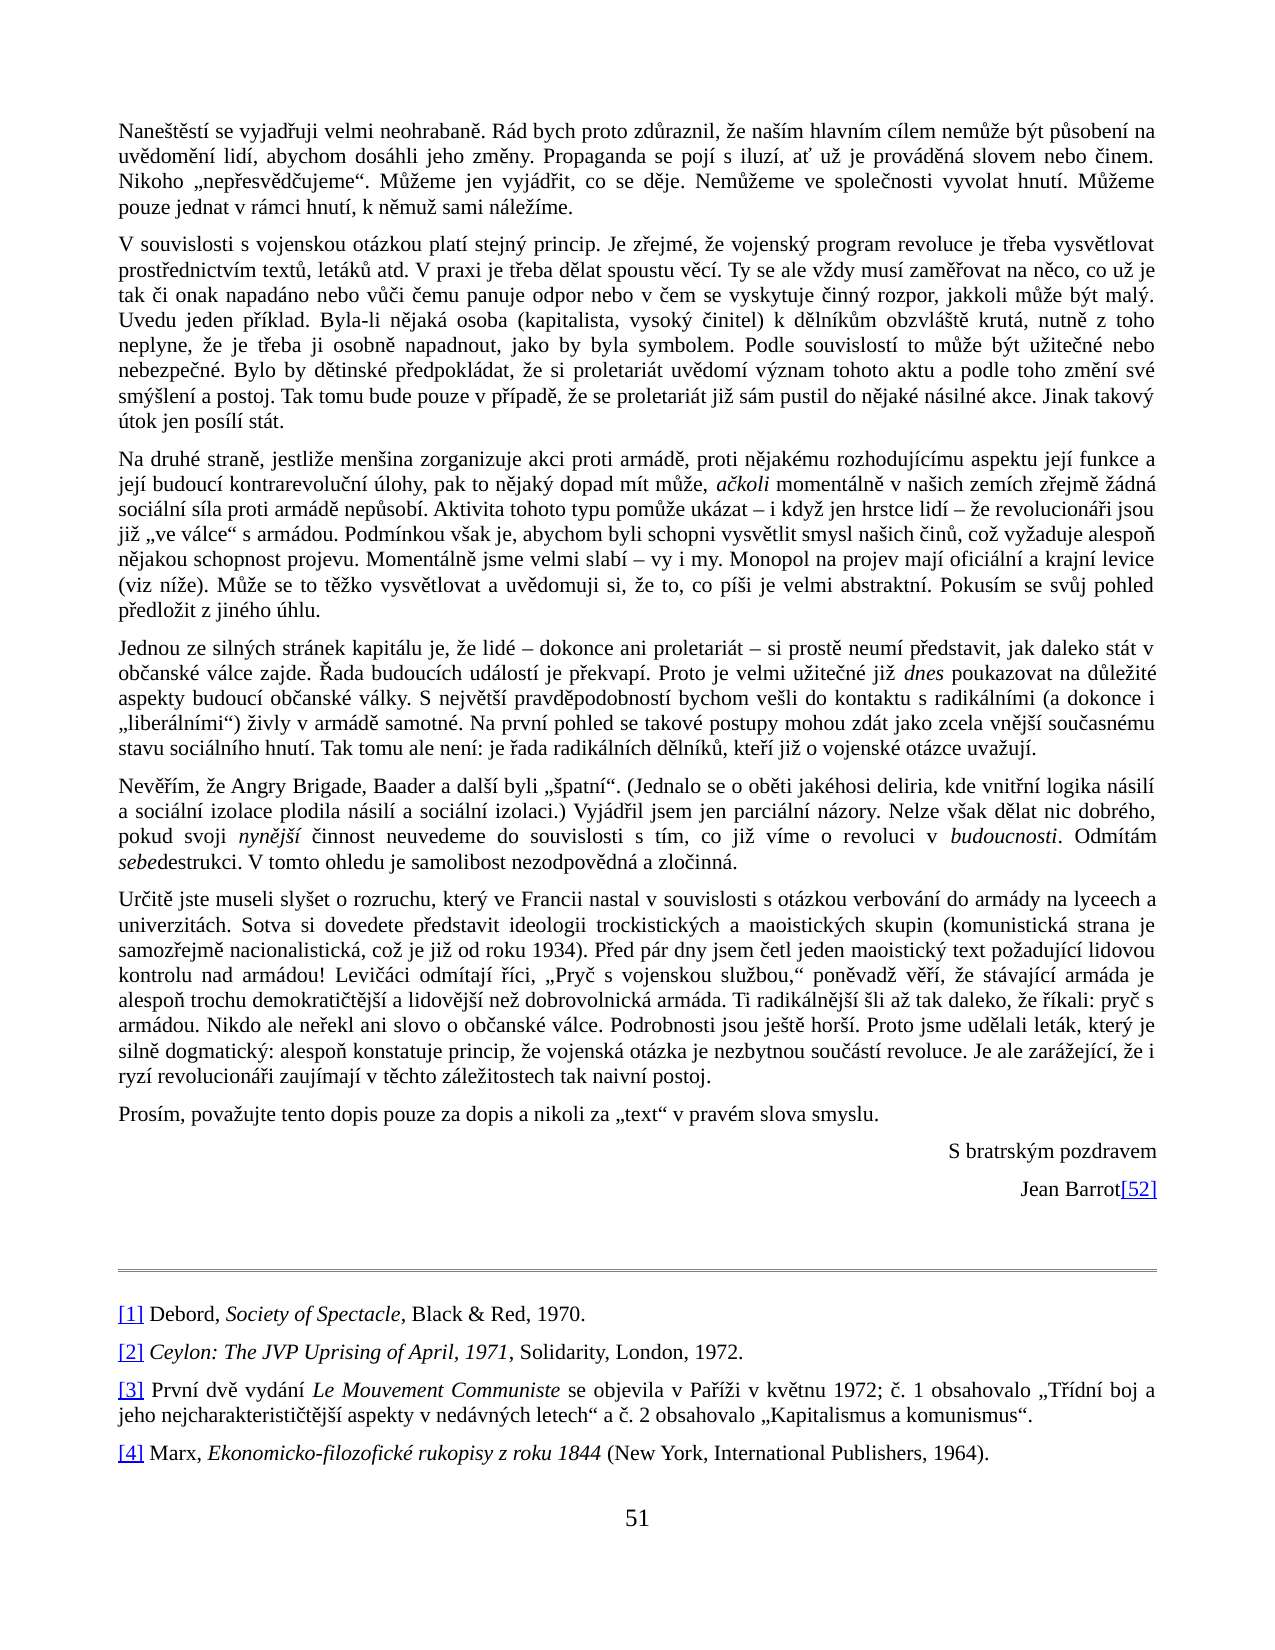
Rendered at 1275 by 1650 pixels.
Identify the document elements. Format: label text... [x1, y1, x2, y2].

text [2] Ceylon: The JVP Uprising of April, 1971, Solidarity, London, 1972. [118, 1339, 1157, 1364]
text Naneštěstí se vyjadřuji velmi neohrabaně. Rád bych proto zdůraznil, že naším hlavním cílem nemůže být působení na uvědomění lidí, abychom dosáhli jeho změny. Propaganda se pojí s iluzí, ať už je prováděná slovem nebo činem. Nikoho „nepřesvědčujeme“. Můžeme jen vyjádřit, co se děje. Nemůžeme ve společnosti vyvolat hnutí. Můžeme pouze jednat v rámci hnutí, k němuž sami náležíme. [118, 118, 1157, 219]
text [3] První dvě vydání Le Mouvement Communiste se objevila v Paříži v květnu 1972; č. 1 obsahovalo „Třídní boj a jeho nejcharakterističtější aspekty v nedávných letech“ a č. 2 obsahovalo „Kapitalismus a komunismus“. [118, 1377, 1157, 1427]
text [1] Debord, Society of Spectacle, Black & Red, 1970. [118, 1301, 1157, 1326]
text Prosím, považujte tento dopis pouze za dopis a nikoli za „text“ v pravém slova smyslu. [118, 1101, 1157, 1126]
text Jednou ze silných stránek kapitálu je, že lidé – dokonce ani proletariát – si prostě neumí představit, jak daleko stát v občanské válce zajde. Řada budoucích událostí je překvapí. Proto je velmi užitečné již dnes poukazovat na důležité aspekty budoucí občanské války. S největší pravděpodobností bychom vešli do kontaktu s radikálními (a dokonce i „liberálními“) živly v armádě samotné. Na první pohled se takové postupy mohou zdát jako zcela vnější současnému stavu sociálního hnutí. Tak tomu ale není: je řada radikálních dělníků, kteří již o vojenské otázce uvažují. [118, 634, 1157, 761]
text V souvislosti s vojenskou otázkou platí stejný princip. Je zřejmé, že vojenský program revoluce je třeba vysvětlovat prostřednictvím textů, letáků atd. V praxi je třeba dělat spoustu věcí. Ty se ale vždy musí zaměřovat na něco, co už je tak či onak napadáno nebo vůči čemu panuje odpor nebo v čem se vyskytuje činný rozpor, jakkoli může být malý. Uvedu jeden příklad. Byla-li nějaká osoba (kapitalista, vysoký činitel) k dělníkům obzvláště krutá, nutně z toho neplyne, že je třeba ji osobně napadnout, jako by byla symbolem. Podle souvislostí to může být užitečné nebo nebezpečné. Bylo by dětinské předpokládat, že si proletariát uvědomí význam tohoto aktu a podle toho změní své smýšlení a postoj. Tak tomu bude pouze v případě, že se proletariát již sám pustil do nějaké násilné akce. Jinak takový útok jen posílí stát. [118, 231, 1157, 433]
text Nevěřím, že Angry Brigade, Baader a další byli „špatní“. (Jednalo se o oběti jakéhosi deliria, kde vnitřní logika násilí a sociální izolace plodila násilí a sociální izolaci.) Vyjádřil jsem jen parciální názory. Nelze však dělat nic dobrého, pokud svoji nynější činnost neuvedeme do souvislosti s tím, co již víme o revoluci v budoucnosti. Odmítám sebedestrukci. V tomto ohledu je samolibost nezodpovědná a zločinná. [118, 773, 1157, 874]
text [4] Marx, Ekonomicko-filozofické rukopisy z roku 1844 (New York, International Publishers, 1964). [118, 1439, 1157, 1465]
text Jean Barrot[52] [118, 1176, 1157, 1201]
text Určitě jste museli slyšet o rozruchu, který ve Francii nastal v souvislosti s otázkou verbování do armády na lyceech a univerzitách. Sotva si dovedete představit ideologii trockistických a maoistických skupin (komunistická strana je samozřejmě nacionalistická, což je již od roku 1934). Před pár dny jsem četl jeden maoistický text požadující lidovou kontrolu nad armádou! Levičáci odmítají říci, „Pryč s vojenskou službou,“ poněvadž věří, že stávající armáda je alespoň trochu demokratičtější a lidovější než dobrovolnická armáda. Ti radikálnější šli až tak daleko, že říkali: pryč s armádou. Nikdo ale neřekl ani slovo o občanské válce. Podrobnosti jsou ještě horší. Proto jsme udělali leták, který je silně dogmatický: alespoň konstatuje princip, že vojenská otázka je nezbytnou součástí revoluce. Je ale zarážející, že i ryzí revolucionáři zaujímají v těchto záležitostech tak naivní postoj. [118, 886, 1157, 1088]
text Na druhé straně, jestliže menšina zorganizuje akci proti armádě, proti nějakému rozhodujícímu aspektu její funkce a její budoucí kontrarevoluční úlohy, pak to nějaký dopad mít může, ačkoli momentálně v našich zemích zřejmě žádná sociální síla proti armádě nepůsobí. Aktivita tohoto typu pomůže ukázat – i když jen hrstce lidí – že revolucionáři jsou již „ve válce“ s armádou. Podmínkou však je, abychom byli schopni vysvětlit smysl našich činů, což vyžaduje alespoň nějakou schopnost projevu. Momentálně jsme velmi slabí – vy i my. Monopol na projev mají oficiální a krajní levice (viz níže). Může se to těžko vysvětlovat a uvědomuji si, že to, co píši je velmi abstraktní. Pokusím se svůj pohled předložit z jiného úhlu. [118, 446, 1157, 622]
text S bratrským pozdravem [118, 1138, 1157, 1163]
